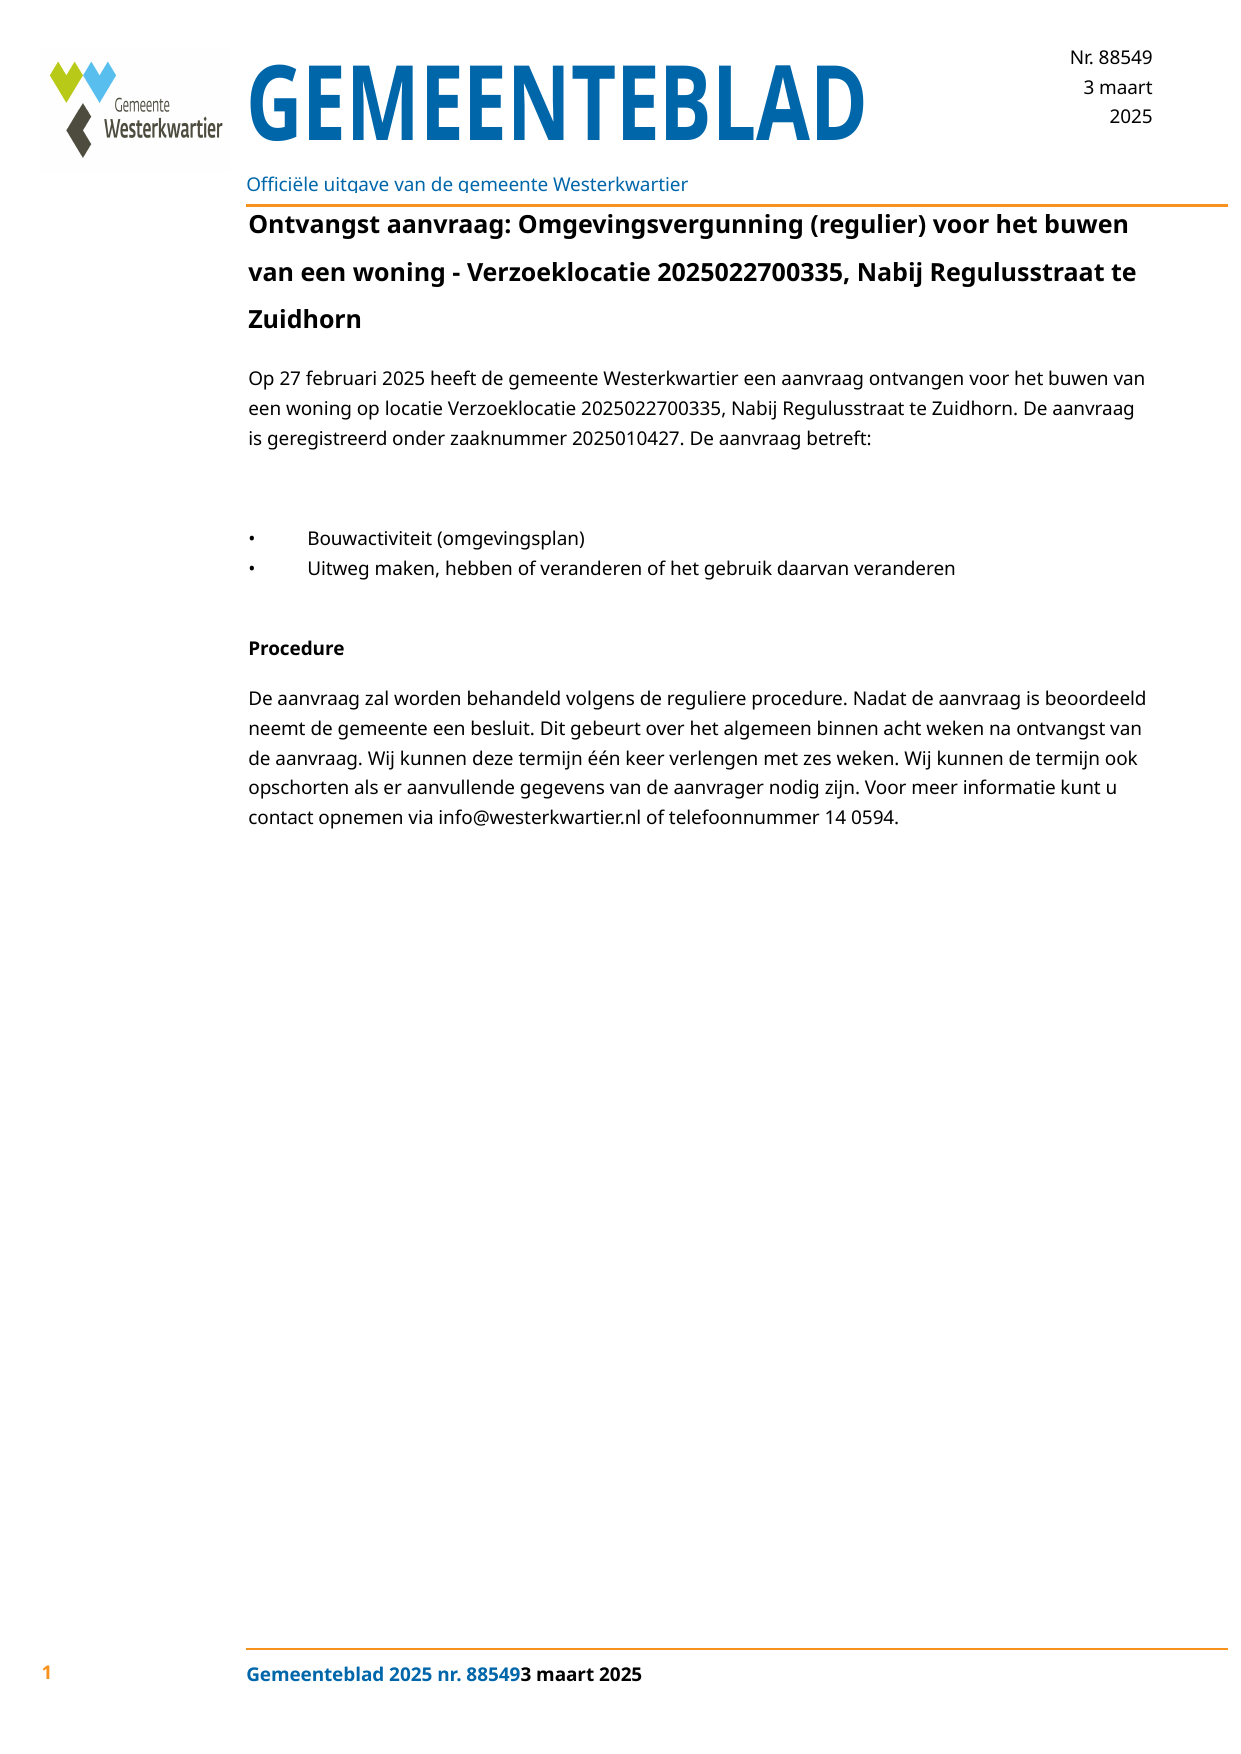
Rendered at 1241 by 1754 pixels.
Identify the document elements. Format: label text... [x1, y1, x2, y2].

picture [41, 47, 231, 172]
text Op 27 februari 2025 heeft de gemeente Westerkwartier een aanvraag ontvangen voor het buwen van een woning op locatie Verzoeklocatie 2025022700335, Nabij Regulusstraat te Zuidhorn. De aanvraag is geregistreerd onder zaaknummer 2025010427. De aanvraag betreft: [248, 366, 1152, 450]
text Ontvangst aanvraag: Omgevingsvergunning (regulier) voor het buwen van een woning - Verzoeklocatie 2025022700335, Nabij Regulusstraat te Zuidhorn [248, 207, 1152, 336]
text Procedure [248, 635, 1152, 661]
text De aanvraag zal worden behandeld volgens de reguliere procedure. Nadat de aanvraag is beoordeeld neemt de gemeente een besluit. Dit gebeurt over het algemeen binnen acht weken na ontvangst van de aanvraag. Wij kunnen deze termijn één keer verlengen met zes weken. Wij kunnen de termijn ook opschorten als er aanvullende gegevens van de aanvrager nodig zijn. Voor meer informatie kunt u contact opnemen via info@westerkwartier.nl of telefoonnummer 14 0594. [248, 686, 1152, 829]
list Uitweg maken, hebben of veranderen of het gebruik daarvan veranderen [248, 555, 1152, 581]
list Bouwactiviteit (omgevingsplan) [248, 526, 1152, 551]
